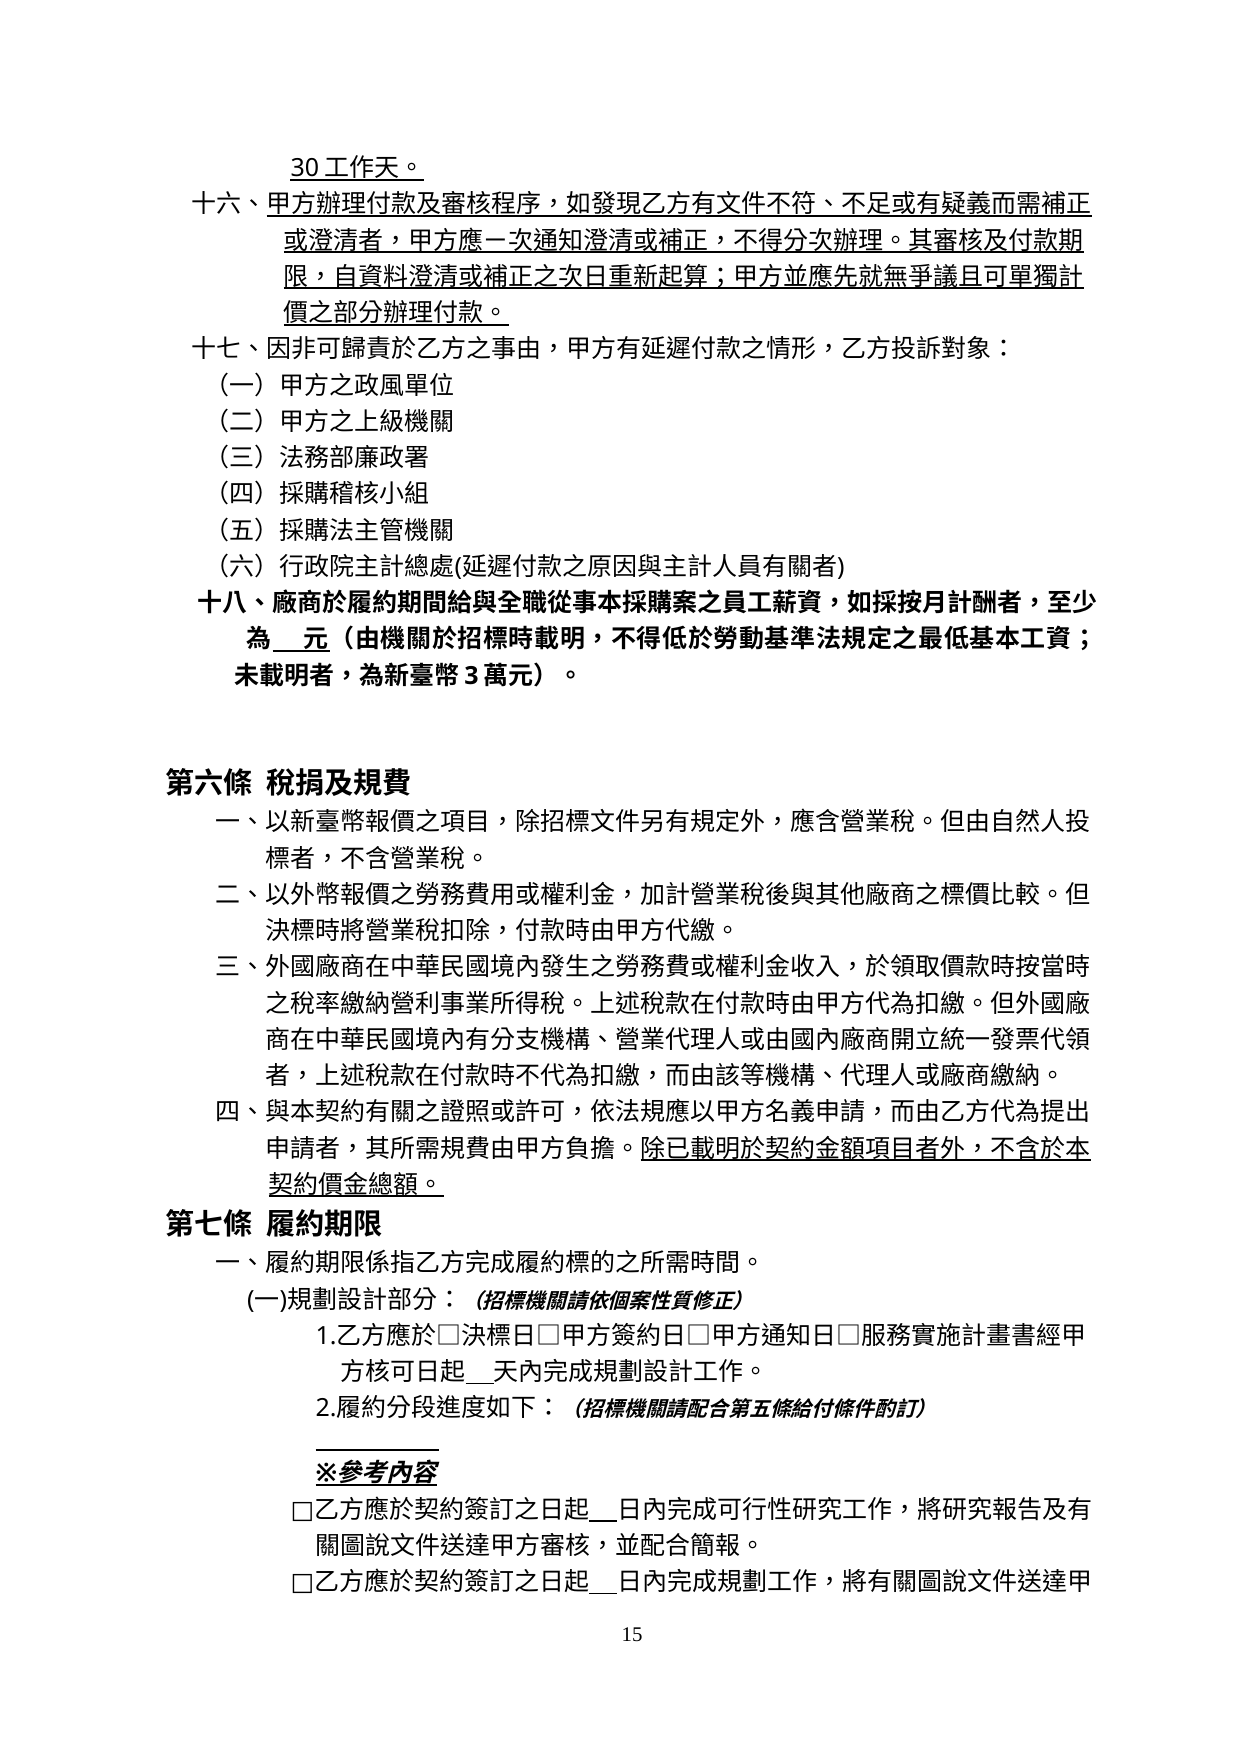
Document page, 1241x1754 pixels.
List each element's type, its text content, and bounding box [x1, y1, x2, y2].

text ※參考內容 [165, 1453, 1098, 1489]
text （四）採購稽核小組 [165, 474, 1098, 510]
text □乙方應於契約簽訂之日起 日內完成規劃工作，將有關圖說文件送達甲 [290, 1562, 1098, 1598]
text （三）法務部廉政署 [165, 438, 1098, 474]
text 第七條 履約期限 [165, 1201, 1098, 1243]
text 第六條 稅捐及規費 [165, 759, 1098, 802]
text 十七、因非可歸責於乙方之事由，甲方有延遲付款之情形，乙方投訴對象： [165, 329, 1098, 365]
text 2.履約分段進度如下：（招標機關請配合第五條給付條件酌訂） [315, 1388, 1098, 1424]
text 十六、甲方辦理付款及審核程序，如發現乙方有文件不符、不足或有疑義而需補正或澄清者，甲方應ㄧ次通知澄清或補正，不得分次辦理。其審核及付款期限，自資料澄清或補正之次日重新起算；甲方並應先就無爭議且可單獨計價之部分辦理付款。 [165, 184, 1098, 329]
text 為 元（由機關於招標時載明，不得低於勞動基準法規定之最低基本工資；未載明者，為新臺幣3萬元）。 [234, 619, 1098, 691]
text 者，上述稅款在付款時不代為扣繳，而由該等機構、代理人或廠商繳納。 [215, 1056, 1098, 1092]
text 四、與本契約有關之證照或許可，依法規應以甲方名義申請，而由乙方代為提出 [165, 1092, 1098, 1128]
text 一、以新臺幣報價之項目，除招標文件另有規定外，應含營業稅。但由自然人投 標者，不含營業稅。 [215, 802, 1098, 874]
text (一)規劃設計部分：（招標機關請依個案性質修正） [215, 1279, 1098, 1315]
text 一、履約期限係指乙方完成履約標的之所需時間。 [165, 1243, 1098, 1279]
text （二）甲方之上級機關 [165, 401, 1098, 438]
text □乙方應於契約簽訂之日起 日內完成可行性研究工作，將研究報告及有關圖說文件送達甲方審核，並配合簡報。 [290, 1489, 1098, 1562]
text （一）甲方之政風單位 [165, 365, 1098, 401]
text 二、以外幣報價之勞務費用或權利金，加計營業稅後與其他廠商之標價比較。但 決標時將營業稅扣除，付款時由甲方代繳。 [215, 874, 1098, 947]
text 十八、廠商於履約期間給與全職從事本採購案之員工薪資，如採按月計酬者，至少 [184, 583, 1098, 619]
text （五）採購法主管機關 [165, 510, 1098, 546]
text 30工作天。 [215, 148, 1098, 184]
text 三、外國廠商在中華民國境內發生之勞務費或權利金收入，於領取價款時按當時 之稅率繳納營利事業所得稅。上述稅款在付款時由甲方代為扣繳。但外國廠商在中華民國境內有分支機構、營業代理人或由國內廠商開立統一發票代領 [115, 947, 1098, 1056]
text （六）行政院主計總處(延遲付款之原因與主計人員有關者) [165, 546, 1098, 583]
text 1.乙方應於□決標日□甲方簽約日□甲方通知日□服務實施計畫書經甲方核可日起 天內完成規劃設計工作。 [315, 1315, 1098, 1388]
text 申請者，其所需規費由甲方負擔。除已載明於契約金額項目者外，不含於本契約價金總額。 [265, 1128, 1098, 1201]
